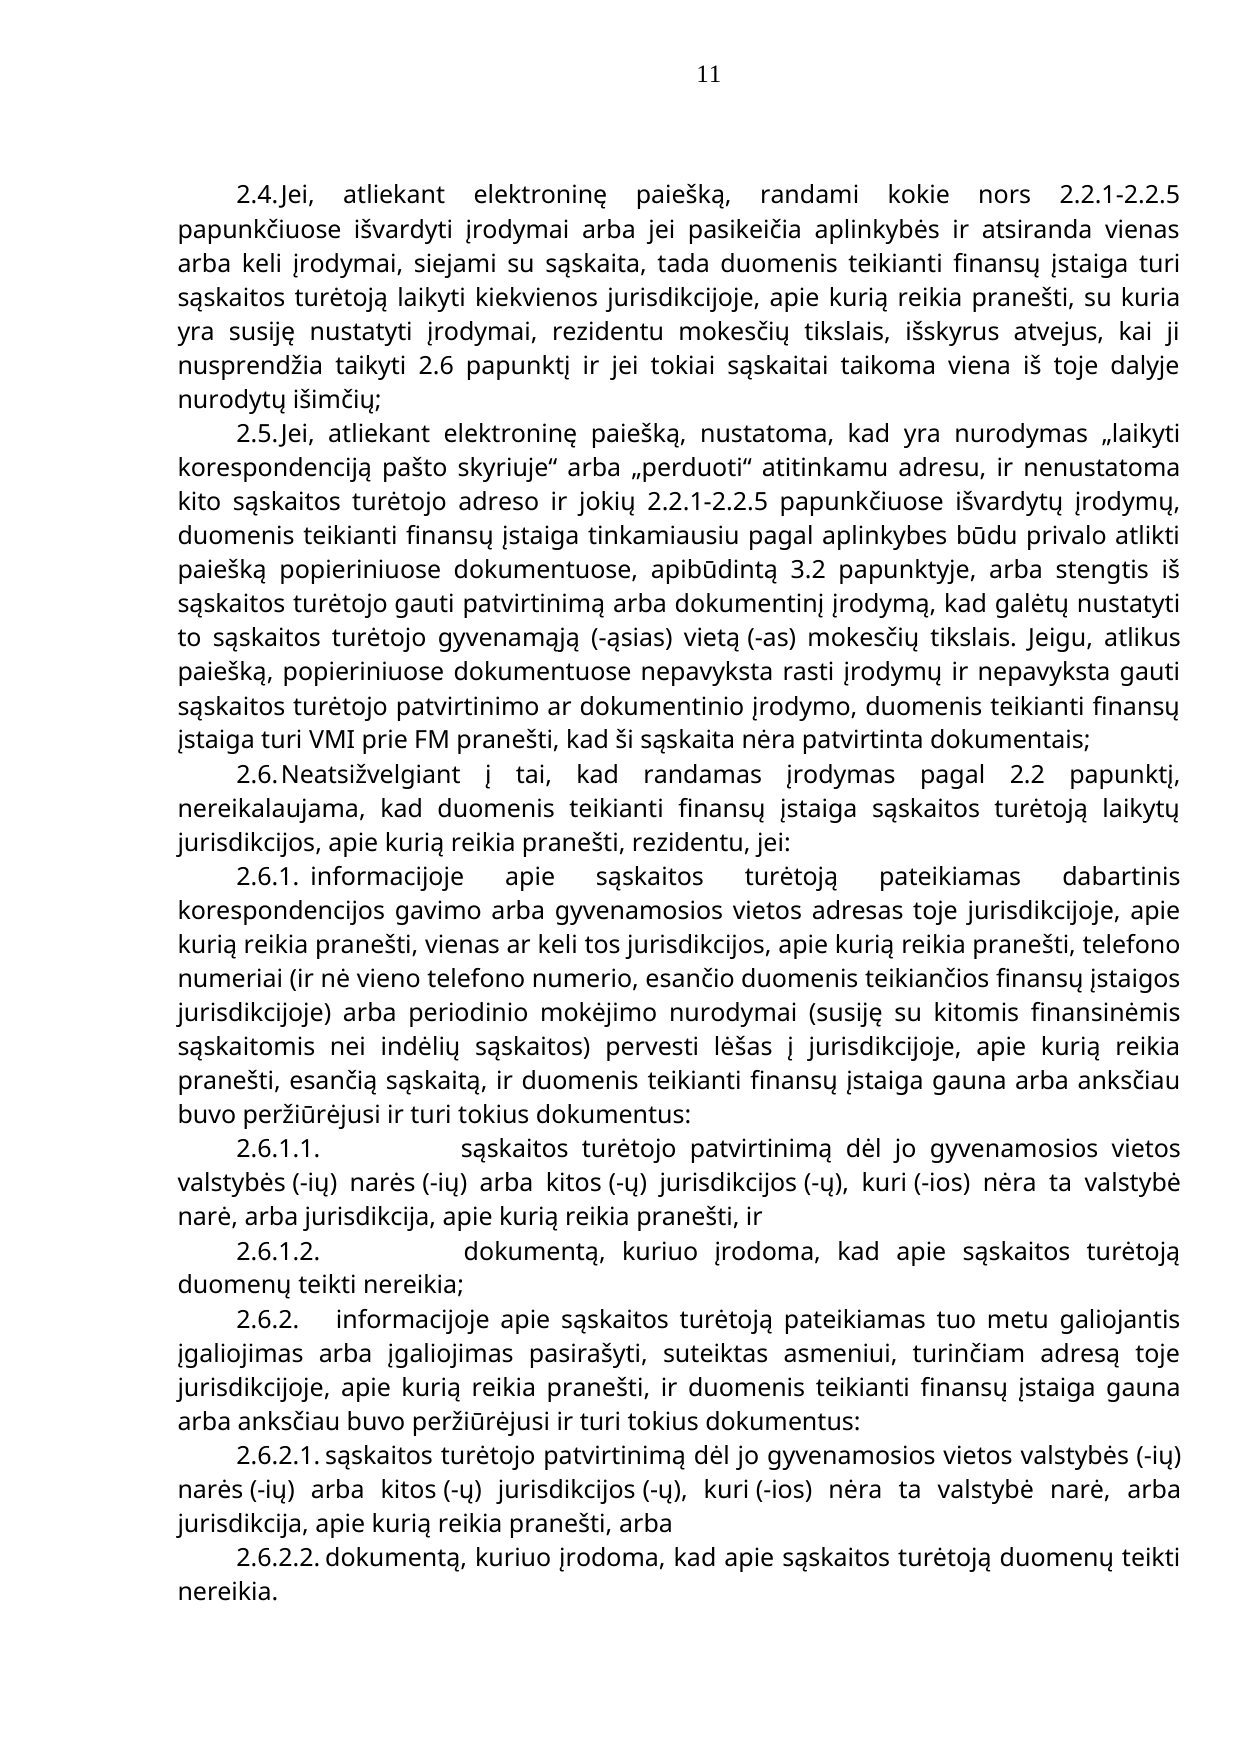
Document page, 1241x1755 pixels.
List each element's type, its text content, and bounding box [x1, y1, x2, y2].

text 2.6.1.2. dokumentą, kuriuo įrodoma, kad apie sąskaitos turėtoją duomenų teikti nereikia; [177, 1233, 1181, 1301]
text 2.6.1.1. sąskaitos turėtojo patvirtinimą dėl jo gyvenamosios vietos valstybės (-ių) narės (-ių) arba kitos (-ų) jurisdikcijos (-ų), kuri (-ios) nėra ta valstybė narė, arba jurisdikcija, apie kurią reikia pranešti, ir [177, 1131, 1181, 1233]
text 2.6.1. informacijoje apie sąskaitos turėtoją pateikiamas dabartinis korespondencijos gavimo arba gyvenamosios vietos adresas toje jurisdikcijoje, apie kurią reikia pranešti, vienas ar keli tos jurisdikcijos, apie kurią reikia pranešti, telefono numeriai (ir nė vieno telefono numerio, esančio duomenis teikiančios finansų įstaigos jurisdikcijoje) arba periodinio mokėjimo nurodymai (susiję su kitomis finansinėmis sąskaitomis nei indėlių sąskaitos) pervesti lėšas į jurisdikcijoje, apie kurią reikia pranešti, esančią sąskaitą, ir duomenis teikianti finansų įstaiga gauna arba anksčiau buvo peržiūrėjusi ir turi tokius dokumentus: [177, 858, 1181, 1131]
text 2.6.2. informacijoje apie sąskaitos turėtoją pateikiamas tuo metu galiojantis įgaliojimas arba įgaliojimas pasirašyti, suteiktas asmeniui, turinčiam adresą toje jurisdikcijoje, apie kurią reikia pranešti, ir duomenis teikianti finansų įstaiga gauna arba anksčiau buvo peržiūrėjusi ir turi tokius dokumentus: [177, 1301, 1181, 1437]
text 2.4. Jei, atliekant elektroninę paiešką, randami kokie nors 2.2.1-2.2.5 papunkčiuose išvardyti įrodymai arba jei pasikeičia aplinkybės ir atsiranda vienas arba keli įrodymai, siejami su sąskaita, tada duomenis teikianti finansų įstaiga turi sąskaitos turėtoją laikyti kiekvienos jurisdikcijoje, apie kurią reikia pranešti, su kuria yra susiję nustatyti įrodymai, rezidentu mokesčių tikslais, išskyrus atvejus, kai ji nusprendžia taikyti 2.6 papunktį ir jei tokiai sąskaitai taikoma viena iš toje dalyje nurodytų išimčių; [177, 177, 1181, 416]
text 2.6.2.2. dokumentą, kuriuo įrodoma, kad apie sąskaitos turėtoją duomenų teikti nereikia. [177, 1540, 1181, 1608]
text 2.5. Jei, atliekant elektroninę paiešką, nustatoma, kad yra nurodymas „laikyti korespondenciją pašto skyriuje“ arba „perduoti“ atitinkamu adresu, ir nenustatoma kito sąskaitos turėtojo adreso ir jokių 2.2.1-2.2.5 papunkčiuose išvardytų įrodymų, duomenis teikianti finansų įstaiga tinkamiausiu pagal aplinkybes būdu privalo atlikti paiešką popieriniuose dokumentuose, apibūdintą 3.2 papunktyje, arba stengtis iš sąskaitos turėtojo gauti patvirtinimą arba dokumentinį įrodymą, kad galėtų nustatyti to sąskaitos turėtojo gyvenamąją (-ąsias) vietą (-as) mokesčių tikslais. Jeigu, atlikus paiešką, popieriniuose dokumentuose nepavyksta rasti įrodymų ir nepavyksta gauti sąskaitos turėtojo patvirtinimo ar dokumentinio įrodymo, duomenis teikianti finansų įstaiga turi VMI prie FM pranešti, kad ši sąskaita nėra patvirtinta dokumentais; [177, 416, 1181, 756]
text 2.6. Neatsižvelgiant į tai, kad randamas įrodymas pagal 2.2 papunktį, nereikalaujama, kad duomenis teikianti finansų įstaiga sąskaitos turėtoją laikytų jurisdikcijos, apie kurią reikia pranešti, rezidentu, jei: [177, 756, 1181, 858]
text 2.6.2.1. sąskaitos turėtojo patvirtinimą dėl jo gyvenamosios vietos valstybės (-ių) narės (-ių) arba kitos (-ų) jurisdikcijos (-ų), kuri (-ios) nėra ta valstybė narė, arba jurisdikcija, apie kurią reikia pranešti, arba [177, 1437, 1181, 1540]
